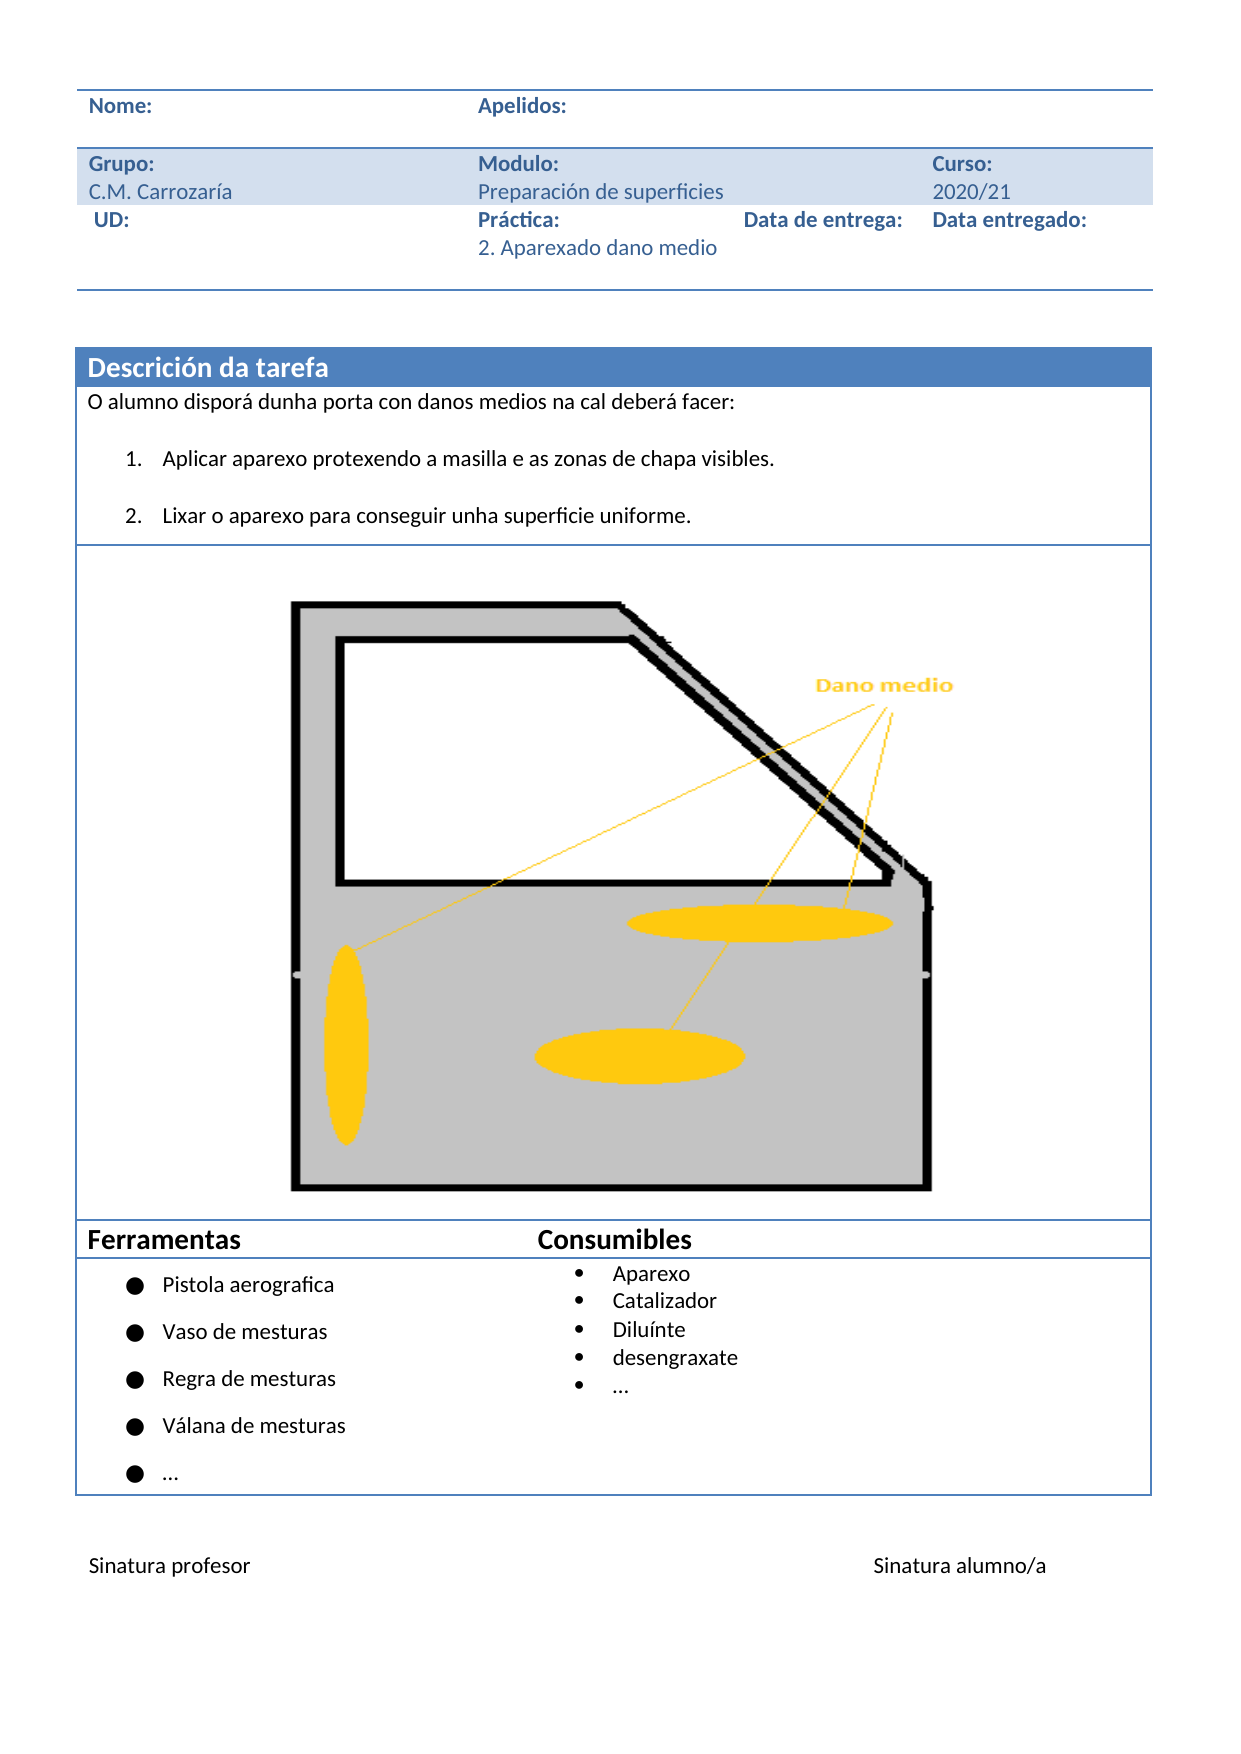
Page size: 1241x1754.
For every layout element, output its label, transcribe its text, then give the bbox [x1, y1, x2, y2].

text Sinatura profesor Sinatura alumno/a [88, 1552, 1152, 1580]
table_header Nome: [77, 91, 467, 147]
table_cell Data de entrega: [732, 205, 921, 289]
table_cell O alumno disporá dunha porta con danos medios na cal deberá facer: Aplicar aparexo protexendo a masilla e as zonas de chapa visibles. Lixar o aparexo para conseguir unha superficie uniforme. [77, 387, 1150, 544]
table_header Apelidos: [467, 91, 1153, 147]
table_header Descrición da tarefa [77, 349, 1150, 385]
table_cell Modulo: Preparación de superficies [467, 149, 921, 205]
table_cell Ferramentas [77, 1221, 526, 1257]
table_cell Práctica: 2. Aparexado dano medio [467, 205, 732, 289]
table_cell [77, 546, 1150, 1219]
table_cell Grupo: C.M. Carrozaría [77, 149, 467, 205]
table_cell Pistola aerografica Vaso de mesturas Regra de mesturas Válana de mesturas … [77, 1259, 526, 1493]
table_cell Data entregado: [921, 205, 1153, 289]
table_cell UD: [77, 205, 467, 289]
table_cell Consumibles [526, 1221, 1150, 1257]
table_cell Aparexo Catalizador Diluínte desengraxate … [526, 1259, 1150, 1493]
table_cell Curso: 2020/21 [921, 149, 1153, 205]
